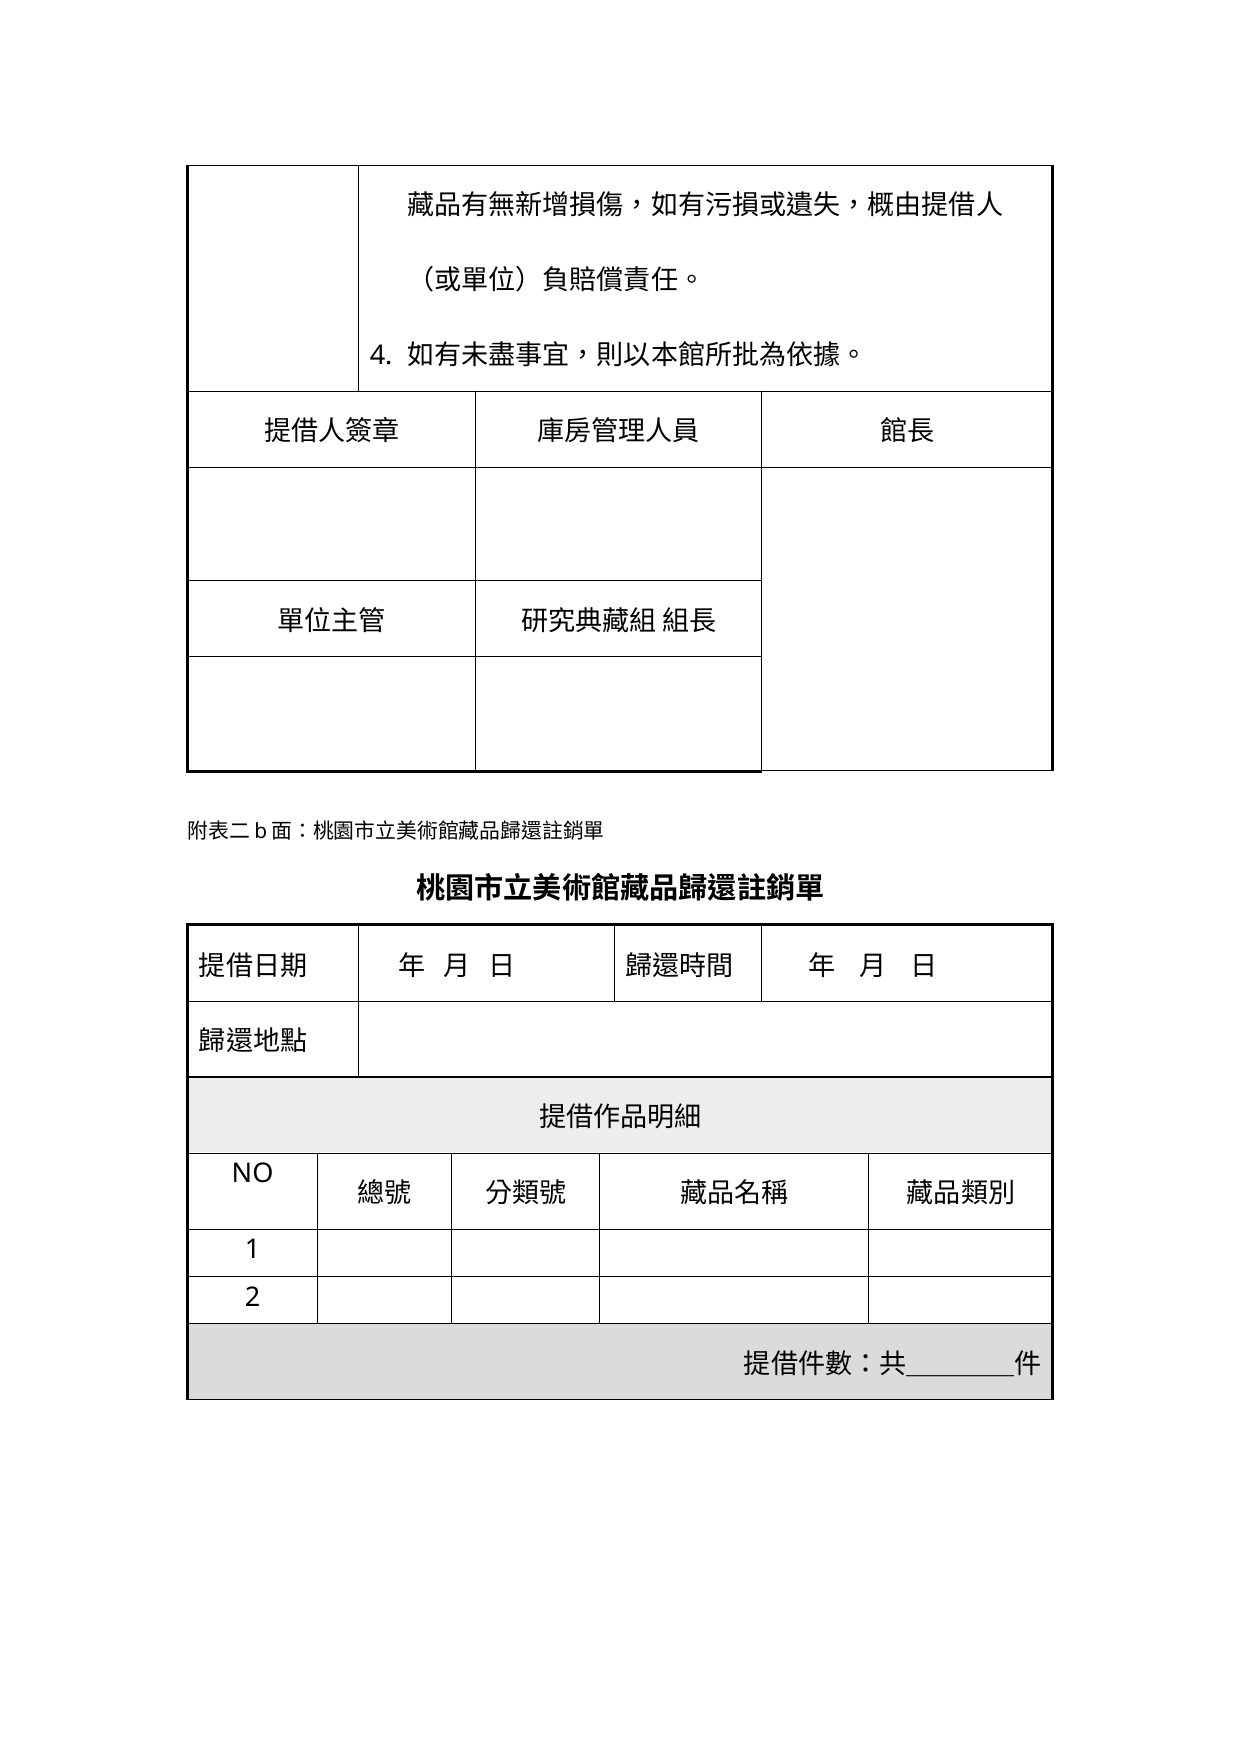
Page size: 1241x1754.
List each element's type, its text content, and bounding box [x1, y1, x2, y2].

table_header 提借日期 [189, 926, 358, 1001]
table_cell 館長 [762, 392, 1051, 467]
table_cell 2 [189, 1277, 317, 1323]
table_cell 藏品類別 [869, 1154, 1051, 1228]
table_cell [476, 468, 761, 580]
table_cell [189, 468, 475, 580]
table_cell 提借件數：共＿＿＿＿件 [189, 1324, 1051, 1399]
table_cell [359, 1002, 1051, 1076]
table_cell [600, 1277, 868, 1323]
table_cell [189, 166, 358, 391]
table_cell 提借人簽章 [189, 392, 475, 467]
table_cell 研究典藏組 組長 [476, 581, 761, 656]
table_cell 庫房管理人員 [476, 392, 761, 467]
table_header 歸還時間 [615, 926, 761, 1001]
text 附表二b面：桃園市立美術館藏品歸還註銷單 [187, 810, 1053, 848]
table_cell [189, 657, 475, 770]
table_cell 1 [189, 1230, 317, 1276]
table_header 年 月 日 [359, 926, 614, 1001]
table_cell 藏品名稱 [600, 1154, 868, 1228]
table_cell [452, 1230, 599, 1276]
table_cell [318, 1230, 451, 1276]
table_cell 藏品有無新增損傷，如有污損或遺失，概由提借人（或單位）負賠償責任。 如有未盡事宜，則以本館所批為依據。 [359, 166, 1051, 391]
table_cell [869, 1230, 1051, 1276]
table_cell [452, 1277, 599, 1323]
table_cell [600, 1230, 868, 1276]
table_cell 歸還地點 [189, 1002, 358, 1076]
table_cell 總號 [318, 1154, 451, 1228]
table_cell [762, 468, 1051, 770]
table_cell [318, 1277, 451, 1323]
table_cell 單位主管 [189, 581, 475, 656]
table_cell 分類號 [452, 1154, 599, 1228]
text 桃園市立美術館藏品歸還註銷單 [187, 848, 1053, 923]
table_cell NO [189, 1154, 317, 1228]
table_header 年 月 日 [762, 926, 1051, 1001]
table_cell [869, 1277, 1051, 1323]
table_cell [476, 657, 761, 770]
table_cell 提借作品明細 [189, 1078, 1051, 1152]
